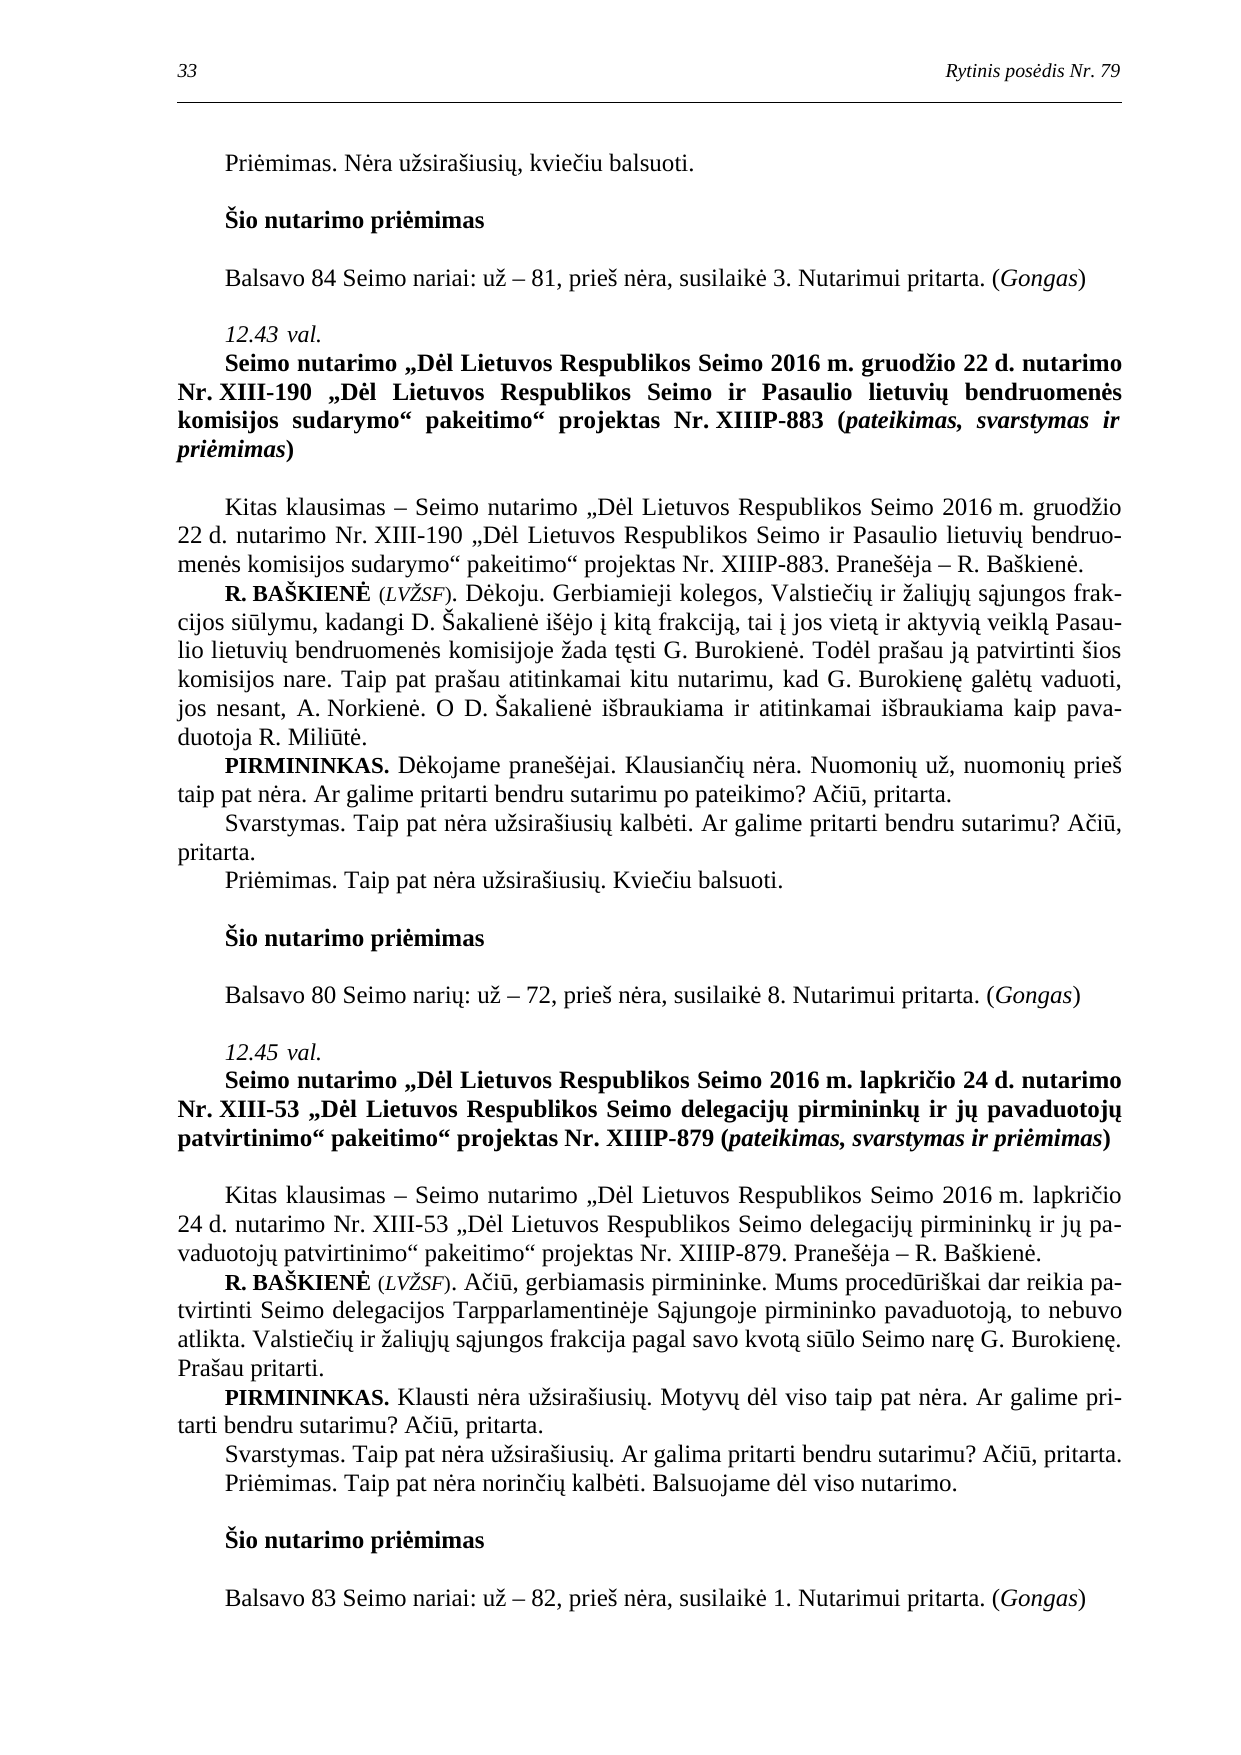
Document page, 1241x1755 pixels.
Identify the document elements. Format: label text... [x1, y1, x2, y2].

text Pri­ėmi­mas. Taip pat nė­ra už­si­ra­šiu­sių. Kvie­čiu bal­suo­ti. [177, 865, 1122, 894]
text Svars­ty­mas. Taip pat nė­ra už­si­ra­šiu­sių. Ar ga­li­ma pri­tar­ti ben­dru su­ta­ri­mu? Ačiū, pri­tar­ta. [177, 1439, 1122, 1468]
text PIRMININKAS. Klaus­ti nė­ra už­si­ra­šiu­sių. Mo­ty­vų dėl vi­so taip pat nė­ra. Ar ga­li­me pri­tar­ti ben­dru su­ta­ri­mu? Ačiū, pri­tar­ta. [177, 1382, 1122, 1439]
text Bal­sa­vo 84 Sei­mo na­riai: už – 81, prieš nė­ra, su­si­lai­kė 3. Nu­ta­ri­mui pri­tar­ta. (Gon­gas) [177, 263, 1122, 291]
text Ki­tas klau­si­mas – Sei­mo nu­ta­ri­mo „Dėl Lie­tu­vos Res­pub­li­kos Sei­mo 2016 m. gruo­džio 22 d. nu­ta­ri­mo Nr. XIII-190 „Dėl Lie­tu­vos Res­pub­li­kos Sei­mo ir Pa­sau­lio lie­tu­vių ben­druo­me­nės ko­mi­si­jos su­da­ry­mo“ pa­kei­ti­mo“ pro­jek­tas Nr. XIIIP-883. Pra­ne­šė­ja – R. Baš­kie­nė. [177, 492, 1122, 578]
text PIRMININKAS. Dė­ko­ja­me pra­ne­šė­jai. Klau­sian­čių nė­ra. Nuo­mo­nių už, nuo­mo­nių prieš taip pat nė­ra. Ar ga­li­me pri­tar­ti ben­dru su­ta­ri­mu po pa­tei­ki­mo? Ačiū, pri­tar­ta. [177, 750, 1122, 808]
text Bal­sa­vo 83 Sei­mo na­riai: už – 82, prieš nė­ra, su­si­lai­kė 1. Nu­ta­ri­mui pri­tar­ta. (Gon­gas) [177, 1583, 1122, 1612]
text Svars­ty­mas. Taip pat nė­ra už­si­ra­šiu­sių kal­bė­ti. Ar ga­li­me pri­tar­ti ben­dru su­ta­ri­mu? Ačiū, pri­tar­ta. [177, 808, 1122, 865]
text 12.43 val. [224, 320, 1122, 348]
text Bal­sa­vo 80 Sei­mo na­rių: už – 72, prieš nė­ra, su­si­lai­kė 8. Nu­ta­ri­mui pri­tar­ta. (Gon­gas) [177, 980, 1122, 1009]
text 12.45 val. [224, 1038, 1122, 1065]
text Sei­mo nu­ta­ri­mo „Dėl Lie­tu­vos Res­pub­li­kos Sei­mo 2016 m. gruo­džio 22 d. nu­ta­ri­mo Nr. XIII-190 „Dėl Lie­tu­vos Res­pub­li­kos Sei­mo ir Pa­sau­lio lie­tu­vių ben­druo­me­nės komisi­jos su­da­ry­mo“ pa­kei­ti­mo“ pro­jek­tas Nr. XIIIP-883 (pa­tei­ki­mas, svars­ty­mas ir priėmi­mas) [177, 348, 1122, 463]
text Šio nu­ta­ri­mo pri­ėmi­mas [177, 923, 1122, 952]
text Pri­ėmi­mas. Nė­ra už­si­ra­šiu­sių, kvie­čiu bal­suo­ti. [177, 148, 1122, 176]
text R. BAŠKIENĖ (LVŽSF). Dė­ko­ju. Ger­bia­mie­ji ko­le­gos, Vals­tie­čių ir ža­lių­jų są­jun­gos frak­ci­jos siū­ly­mu, ka­dan­gi D. Ša­ka­lie­nė iš­ėjo į ki­tą frak­ci­ją, tai į jos vie­tą ir ak­ty­vią veik­lą Pa­sau­lio lie­tu­vių ben­druo­me­nės ko­mi­si­jo­je ža­da tęs­ti G. Bu­ro­kie­nė. To­dėl pra­šau ją pa­tvir­tin­ti šios ko­mi­si­jos na­re. Taip pat pra­šau ati­tin­ka­mai ki­tu nu­ta­ri­mu, kad G. Bu­ro­kie­nę ga­lė­tų va­duo­ti, jos ne­sant, A. Nor­kie­nė. O D. Ša­ka­lie­nė iš­brau­kia­ma ir ati­tin­ka­mai iš­brau­kia­ma kaip pa­va­duo­to­ja R. Mi­liū­tė. [177, 578, 1122, 750]
text R. BAŠKIENĖ (LVŽSF). Ačiū, ger­bia­ma­sis pir­mi­nin­ke. Mums pro­ce­dū­riš­kai dar rei­kia pa­tvir­tin­ti Sei­mo de­le­ga­ci­jos Tarp­par­la­men­ti­nė­je Są­jun­go­je pir­mi­nin­ko pa­va­duo­to­ją, to ne­bu­vo at­lik­ta. Vals­tie­čių ir ža­lių­jų są­jun­gos frak­ci­ja pa­gal sa­vo kvo­tą siū­lo Sei­mo na­rę G. Bu­ro­kie­nę. Pra­šau pri­tar­ti. [177, 1267, 1122, 1382]
text Ki­tas klau­si­mas – Sei­mo nu­ta­ri­mo „Dėl Lie­tu­vos Res­pub­li­kos Sei­mo 2016 m. lap­kri­čio 24 d. nu­ta­ri­mo Nr. XIII-53 „Dėl Lie­tu­vos Res­pub­li­kos Sei­mo de­le­ga­ci­jų pir­mi­nin­kų ir jų pa­va­duo­to­jų pa­tvir­ti­ni­mo“ pa­kei­ti­mo“ pro­jek­tas Nr. XIIIP-879. Pra­ne­šė­ja – R. Baš­kie­nė. [177, 1180, 1122, 1267]
text Pri­ėmi­mas. Taip pat nė­ra no­rin­čių kal­bė­ti. Bal­suo­ja­me dėl vi­so nu­ta­ri­mo. [177, 1468, 1122, 1497]
text Šio nu­ta­ri­mo pri­ėmi­mas [177, 1525, 1122, 1554]
text Sei­mo nu­ta­ri­mo „Dėl Lie­tu­vos Res­pub­li­kos Sei­mo 2016 m. lap­kri­čio 24 d. nu­ta­ri­mo Nr. XIII-53 „Dėl Lie­tu­vos Res­pub­li­kos Sei­mo de­le­ga­ci­jų pir­mi­nin­kų ir jų pa­va­duo­to­jų pa­tvir­ti­ni­mo“ pa­kei­ti­mo“ pro­jek­tas Nr. XIIIP-879 (pa­tei­ki­mas, svars­ty­mas ir pri­ėmi­mas) [177, 1065, 1122, 1152]
text Šio nu­ta­ri­mo pri­ėmi­mas [177, 205, 1122, 234]
